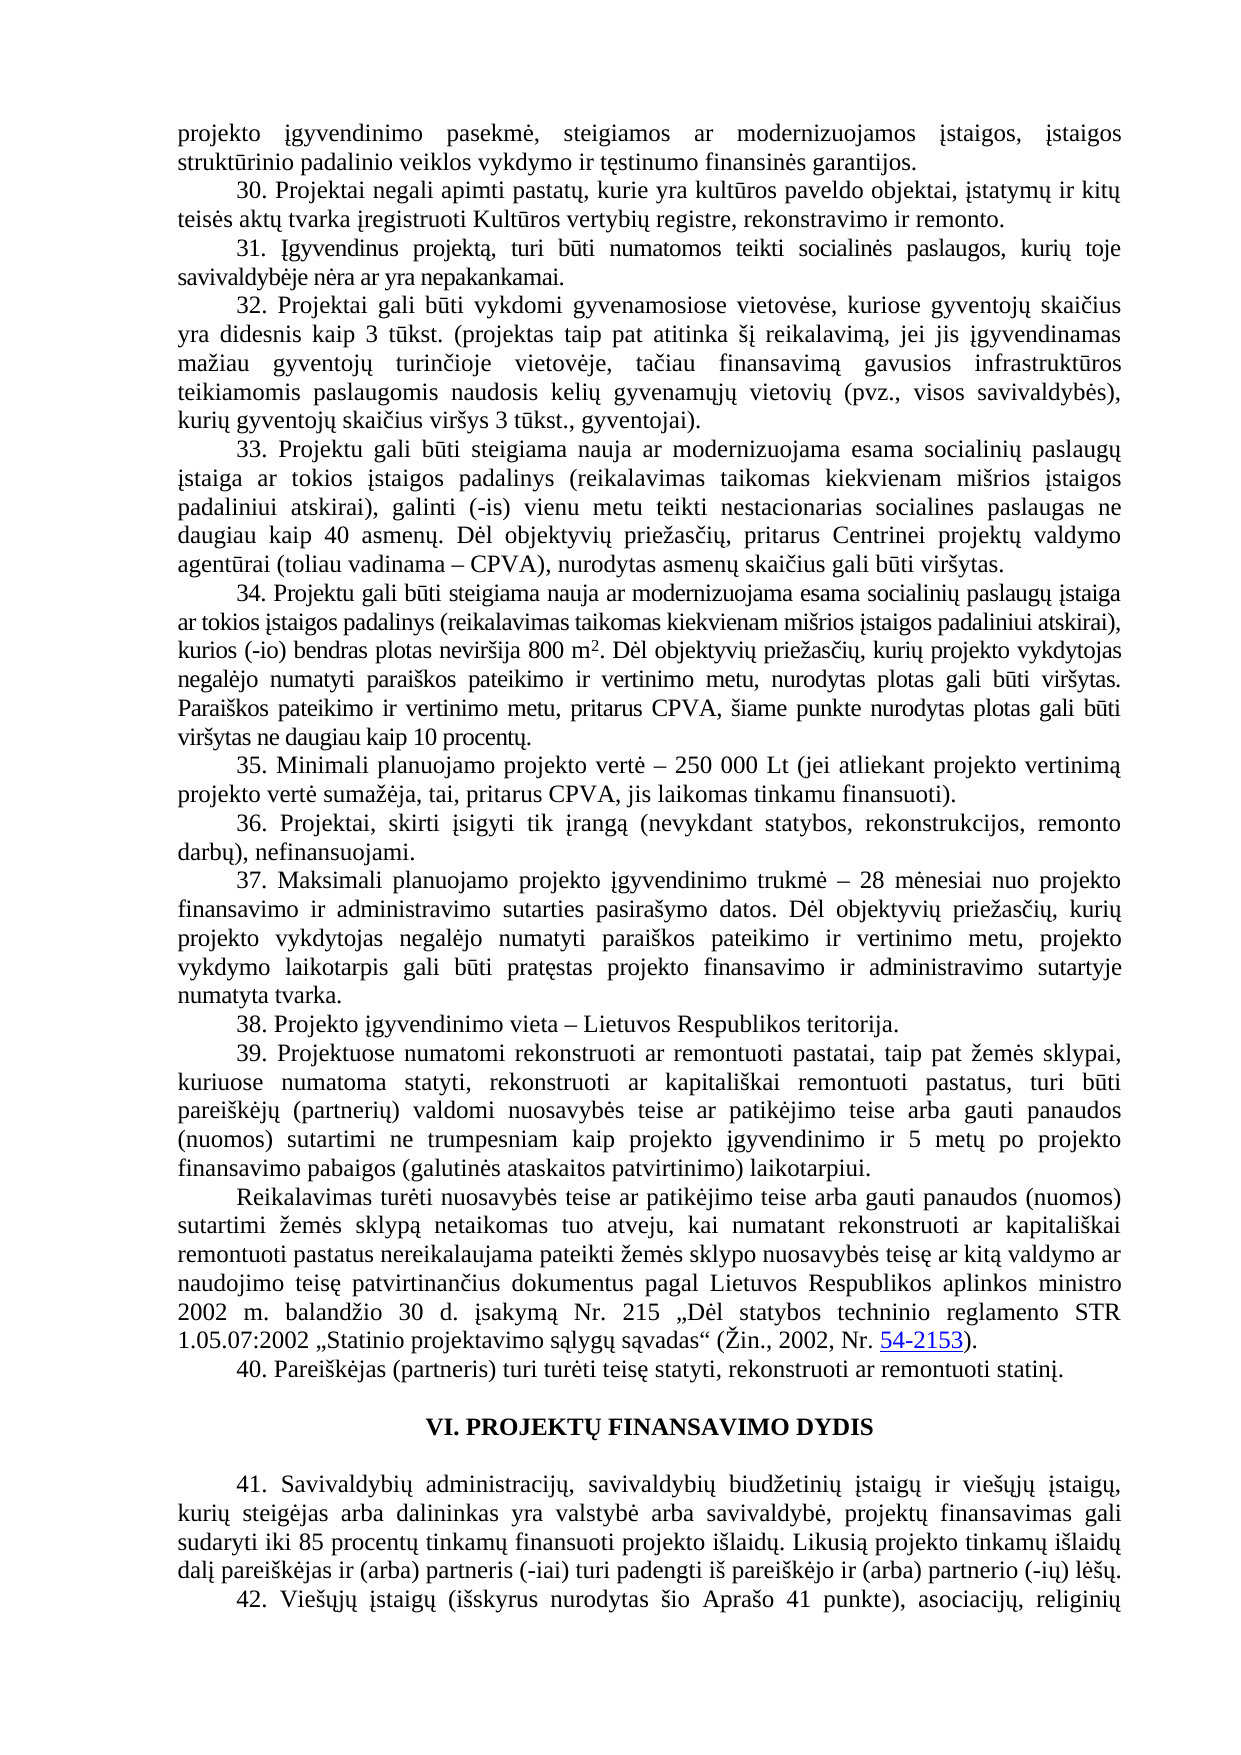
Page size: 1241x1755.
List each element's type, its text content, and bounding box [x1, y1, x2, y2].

text 37. Maksimali planuojamo projekto įgyvendinimo trukmė – 28 mėnesiai nuo projekto finansavimo ir administravimo sutarties pasirašymo datos. Dėl objektyvių priežasčių, kurių projekto vykdytojas negalėjo numatyti paraiškos pateikimo ir vertinimo metu, projekto vykdymo laikotarpis gali būti pratęstas projekto finansavimo ir administravimo sutartyje numatyta tvarka. [177, 866, 1122, 1009]
text 41. Savivaldybių administracijų, savivaldybių biudžetinių įstaigų ir viešųjų įstaigų, kurių steigėjas arba dalininkas yra valstybė arba savivaldybė, projektų finansavimas gali sudaryti iki 85 procentų tinkamų finansuoti projekto išlaidų. Likusią projekto tinkamų išlaidų dalį pareiškėjas ir (arba) partneris (-iai) turi padengti iš pareiškėjo ir (arba) partnerio (-ių) lėšų. [177, 1469, 1122, 1584]
text VI. PROJEKTŲ FINANSAVIMO DYDIS [177, 1412, 1122, 1441]
text 32. Projektai gali būti vykdomi gyvenamosiose vietovėse, kuriose gyventojų skaičius yra didesnis kaip 3 tūkst. (projektas taip pat atitinka šį reikalavimą, jei jis įgyvendinamas mažiau gyventojų turinčioje vietovėje, tačiau finansavimą gavusios infrastruktūros teikiamomis paslaugomis naudosis kelių gyvenamųjų vietovių (pvz., visos savivaldybės), kurių gyventojų skaičius viršys 3 tūkst., gyventojai). [177, 291, 1122, 434]
text 31. Įgyvendinus projektą, turi būti numatomos teikti socialinės paslaugos, kurių toje savivaldybėje nėra ar yra nepakankamai. [177, 233, 1122, 291]
text 38. Projekto įgyvendinimo vieta – Lietuvos Respublikos teritorija. [177, 1009, 1122, 1038]
text 34. Projektu gali būti steigiama nauja ar modernizuojama esama socialinių paslaugų įstaiga ar tokios įstaigos padalinys (reikalavimas taikomas kiekvienam mišrios įstaigos padaliniui atskirai), kurios (-io) bendras plotas neviršija 800 m2. Dėl objektyvių priežasčių, kurių projekto vykdytojas negalėjo numatyti paraiškos pateikimo ir vertinimo metu, nurodytas plotas gali būti viršytas. Paraiškos pateikimo ir vertinimo metu, pritarus CPVA, šiame punkte nurodytas plotas gali būti viršytas ne daugiau kaip 10 procentų. [177, 578, 1122, 751]
text 35. Minimali planuojamo projekto vertė – 250 000 Lt (jei atliekant projekto vertinimą projekto vertė sumažėja, tai, pritarus CPVA, jis laikomas tinkamu finansuoti). [177, 751, 1122, 808]
text projekto įgyvendinimo pasekmė, steigiamos ar modernizuojamos įstaigos, įstaigos struktūrinio padalinio veiklos vykdymo ir tęstinumo finansinės garantijos. [177, 118, 1122, 176]
text 36. Projektai, skirti įsigyti tik įrangą (nevykdant statybos, rekonstrukcijos, remonto darbų), nefinansuojami. [177, 808, 1122, 866]
text 30. Projektai negali apimti pastatų, kurie yra kultūros paveldo objektai, įstatymų ir kitų teisės aktų tvarka įregistruoti Kultūros vertybių registre, rekonstravimo ir remonto. [177, 176, 1122, 233]
text 33. Projektu gali būti steigiama nauja ar modernizuojama esama socialinių paslaugų įstaiga ar tokios įstaigos padalinys (reikalavimas taikomas kiekvienam mišrios įstaigos padaliniui atskirai), galinti (-is) vienu metu teikti nestacionarias socialines paslaugas ne daugiau kaip 40 asmenų. Dėl objektyvių priežasčių, pritarus Centrinei projektų valdymo agentūrai (toliau vadinama – CPVA), nurodytas asmenų skaičius gali būti viršytas. [177, 434, 1122, 578]
text Reikalavimas turėti nuosavybės teise ar patikėjimo teise arba gauti panaudos (nuomos) sutartimi žemės sklypą netaikomas tuo atveju, kai numatant rekonstruoti ar kapitališkai remontuoti pastatus nereikalaujama pateikti žemės sklypo nuosavybės teisę ar kitą valdymo ar naudojimo teisę patvirtinančius dokumentus pagal Lietuvos Respublikos aplinkos ministro 2002 m. balandžio 30 d. įsakymą Nr. 215 „Dėl statybos techninio reglamento STR 1.05.07:2002 „Statinio projektavimo sąlygų sąvadas“ (Žin., 2002, Nr. 54-2153). [177, 1182, 1122, 1354]
text 42. Viešųjų įstaigų (išskyrus nurodytas šio Aprašo 41 punkte), asociacijų, religinių [177, 1584, 1122, 1613]
text 40. Pareiškėjas (partneris) turi turėti teisę statyti, rekonstruoti ar remontuoti statinį. [177, 1354, 1122, 1383]
text 39. Projektuose numatomi rekonstruoti ar remontuoti pastatai, taip pat žemės sklypai, kuriuose numatoma statyti, rekonstruoti ar kapitališkai remontuoti pastatus, turi būti pareiškėjų (partnerių) valdomi nuosavybės teise ar patikėjimo teise arba gauti panaudos (nuomos) sutartimi ne trumpesniam kaip projekto įgyvendinimo ir 5 metų po projekto finansavimo pabaigos (galutinės ataskaitos patvirtinimo) laikotarpiui. [177, 1038, 1122, 1182]
